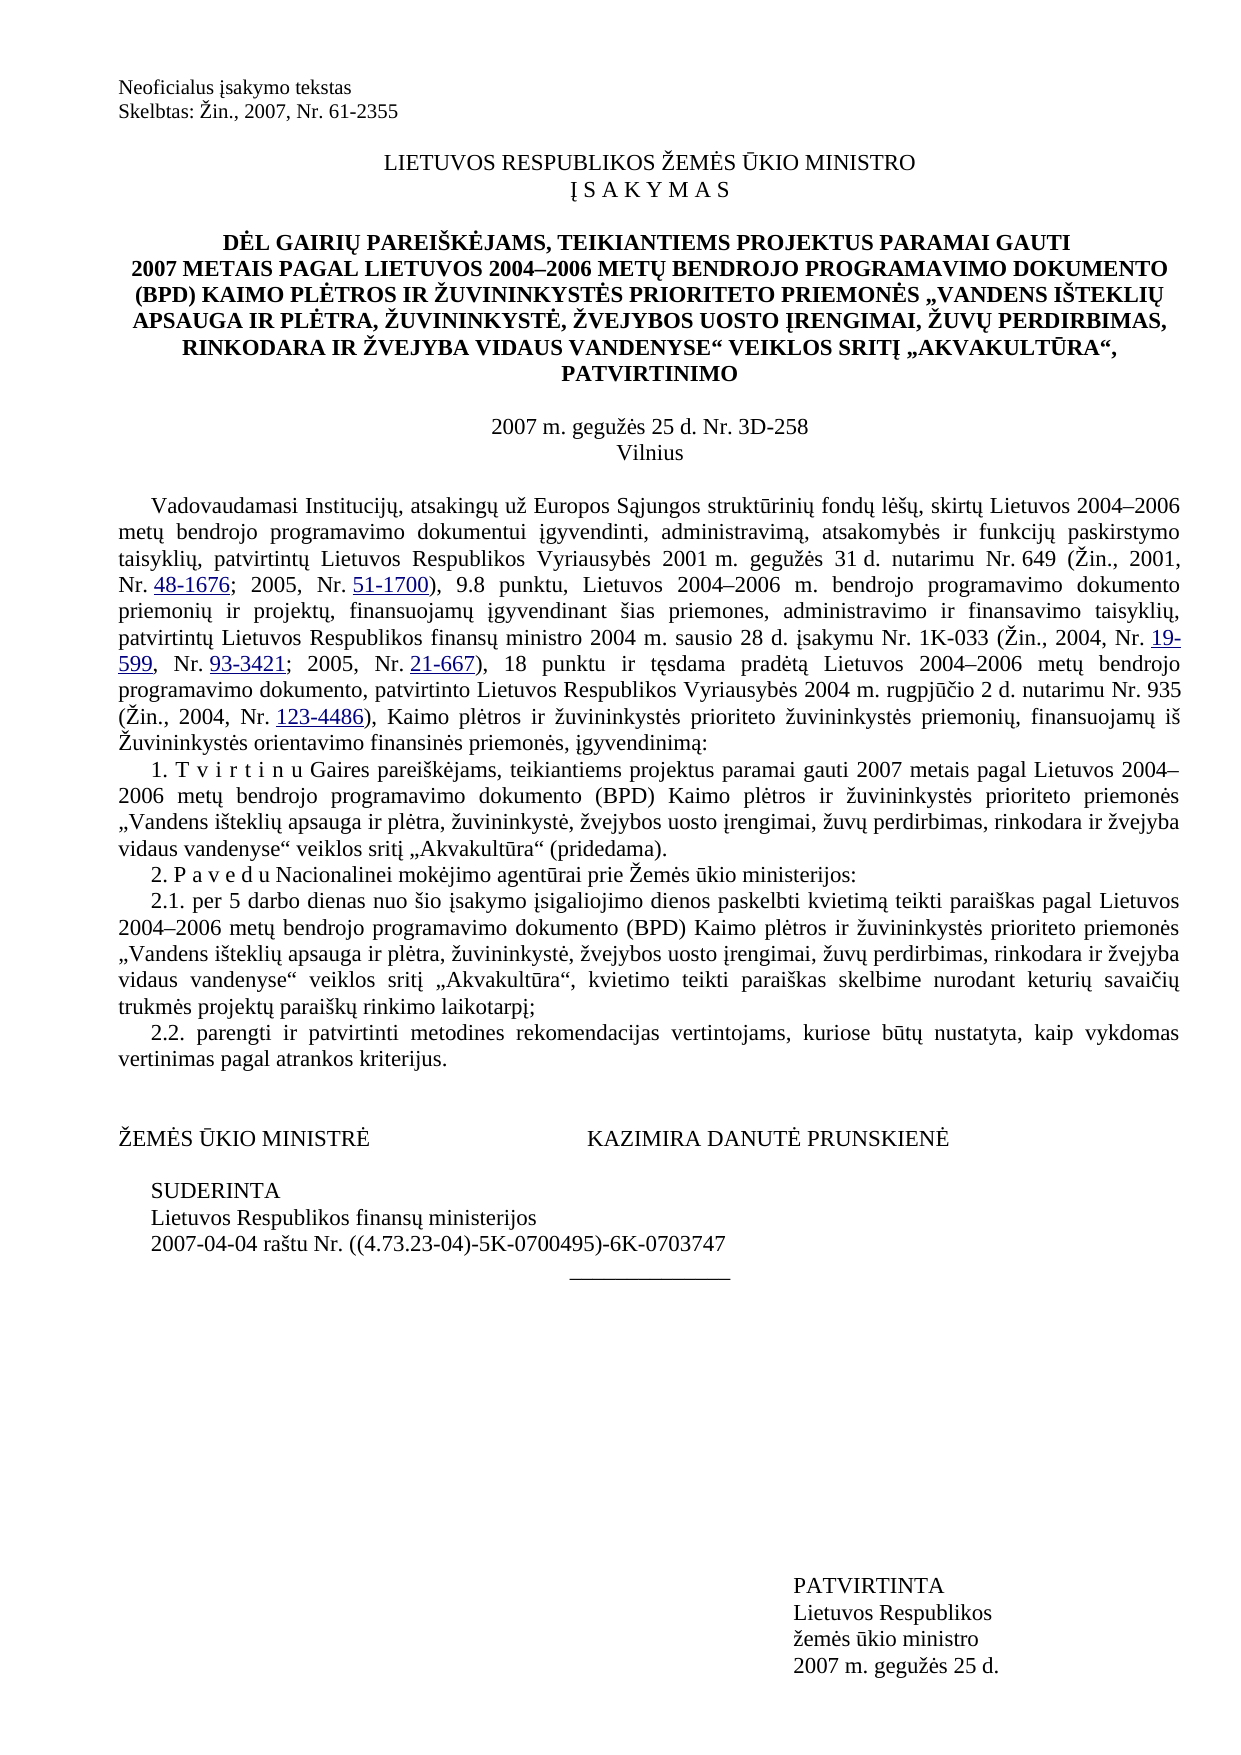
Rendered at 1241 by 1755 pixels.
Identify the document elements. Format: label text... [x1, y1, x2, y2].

text Žemės ūkio ministrė Kazimira Danutė Prunskienė [118, 1124, 1181, 1151]
text Lietuvos Respublikos finansų ministerijos [118, 1204, 1181, 1230]
text 2.1. per 5 darbo dienas nuo šio įsakymo įsigaliojimo dienos paskelbti kvietimą teikti paraiškas pagal Lietuvos 2004–2006 metų bendrojo programavimo dokumento (BPD) Kaimo plėtros ir žuvininkystės prioriteto priemonės „Vandens išteklių apsauga ir plėtra, žuvininkystė, žvejybos uosto įrengimai, žuvų perdirbimas, rinkodara ir žvejyba vidaus vandenyse“ veiklos sritį „Akvakultūra“, kvietimo teikti paraiškas skelbime nurodant keturių savaičių trukmės projektų paraiškų rinkimo laikotarpį; [118, 887, 1181, 1019]
text SUDERINTA [118, 1177, 1181, 1204]
text žemės ūkio ministro [718, 1625, 1181, 1652]
text Į S A K Y M A S [118, 176, 1181, 202]
text Neoficialus įsakymo tekstas [118, 75, 1181, 99]
text Lietuvos Respublikos [718, 1599, 1181, 1625]
text PATVIRTINTA [718, 1573, 1181, 1599]
text 1. T v i r t i n u Gaires pareiškėjams, teikiantiems projektus paramai gauti 2007 metais pagal Lietuvos 2004–2006 metų bendrojo programavimo dokumento (BPD) Kaimo plėtros ir žuvininkystės prioriteto priemonės „Vandens išteklių apsauga ir plėtra, žuvininkystė, žvejybos uosto įrengimai, žuvų perdirbimas, rinkodara ir žvejyba vidaus vandenyse“ veiklos sritį „Akvakultūra“ (pridedama). [118, 756, 1181, 861]
text 2. P a v e d u Nacionalinei mokėjimo agentūrai prie Žemės ūkio ministerijos: [118, 861, 1181, 887]
text LIETUVOS RESPUBLIKOS ŽEMĖS ŪKIO MINISTRO [118, 149, 1181, 176]
text ______________ [118, 1256, 1181, 1283]
text Skelbtas: Žin., 2007, Nr. 61-2355 [118, 99, 1181, 123]
text 2007 m. gegužės 25 d. Nr. 3D-258 [118, 413, 1181, 439]
text 2007 m. gegužės 25 d. [718, 1652, 1181, 1678]
text Vadovaudamasi Institucijų, atsakingų už Europos Sąjungos struktūrinių fondų lėšų, skirtų Lietuvos 2004–2006 metų bendrojo programavimo dokumentui įgyvendinti, administravimą, atsakomybės ir funkcijų paskirstymo taisyklių, patvirtintų Lietuvos Respublikos Vyriausybės 2001 m. gegužės 31 d. nutarimu Nr. 649 (Žin., 2001, Nr. 48-1676; 2005, Nr. 51-1700), 9.8 punktu, Lietuvos 2004–2006 m. bendrojo programavimo dokumento priemonių ir projektų, finansuojamų įgyvendinant šias priemones, administravimo ir finansavimo taisyklių, patvirtintų Lietuvos Respublikos finansų ministro 2004 m. sausio 28 d. įsakymu Nr. 1K-033 (Žin., 2004, Nr. 19-599, Nr. 93-3421; 2005, Nr. 21-667), 18 punktu ir tęsdama pradėtą Lietuvos 2004–2006 metų bendrojo programavimo dokumento, patvirtinto Lietuvos Respublikos Vyriausybės 2004 m. rugpjūčio 2 d. nutarimu Nr. 935 (Žin., 2004, Nr. 123-4486), Kaimo plėtros ir žuvininkystės prioriteto žuvininkystės priemonių, finansuojamų iš Žuvininkystės orientavimo finansinės priemonės, įgyvendinimą: [118, 492, 1181, 756]
text 2007-04-04 raštu Nr. ((4.73.23-04)-5K-0700495)-6K-0703747 [118, 1230, 1181, 1256]
text DĖL GAIRIŲ PAREIŠKĖJAMS, TEIKIANTIEMS PROJEKTUS PARAMAI GAUTI 2007 METAIS PAGAL LIETUVOS 2004–2006 METŲ BENDROJO PROGRAMAVIMO DOKUMENTO (BPD) KAIMO PLĖTROS IR ŽUVININKYSTĖS PRIORITETO PRIEMONĖS „VANDENS IŠTEKLIŲ APSAUGA IR PLĖTRA, ŽUVININKYSTĖ, ŽVEJYBOS UOSTO ĮRENGIMAI, ŽUVŲ PERDIRBIMAS, RINKODARA IR ŽVEJYBA VIDAUS VANDENYSE“ VEIKLOS SRITĮ „AKVAKULTŪRA“, PATVIRTINIMO [118, 228, 1181, 387]
text Vilnius [118, 439, 1181, 466]
text 2.2. parengti ir patvirtinti metodines rekomendacijas vertintojams, kuriose būtų nustatyta, kaip vykdomas vertinimas pagal atrankos kriterijus. [118, 1019, 1181, 1072]
